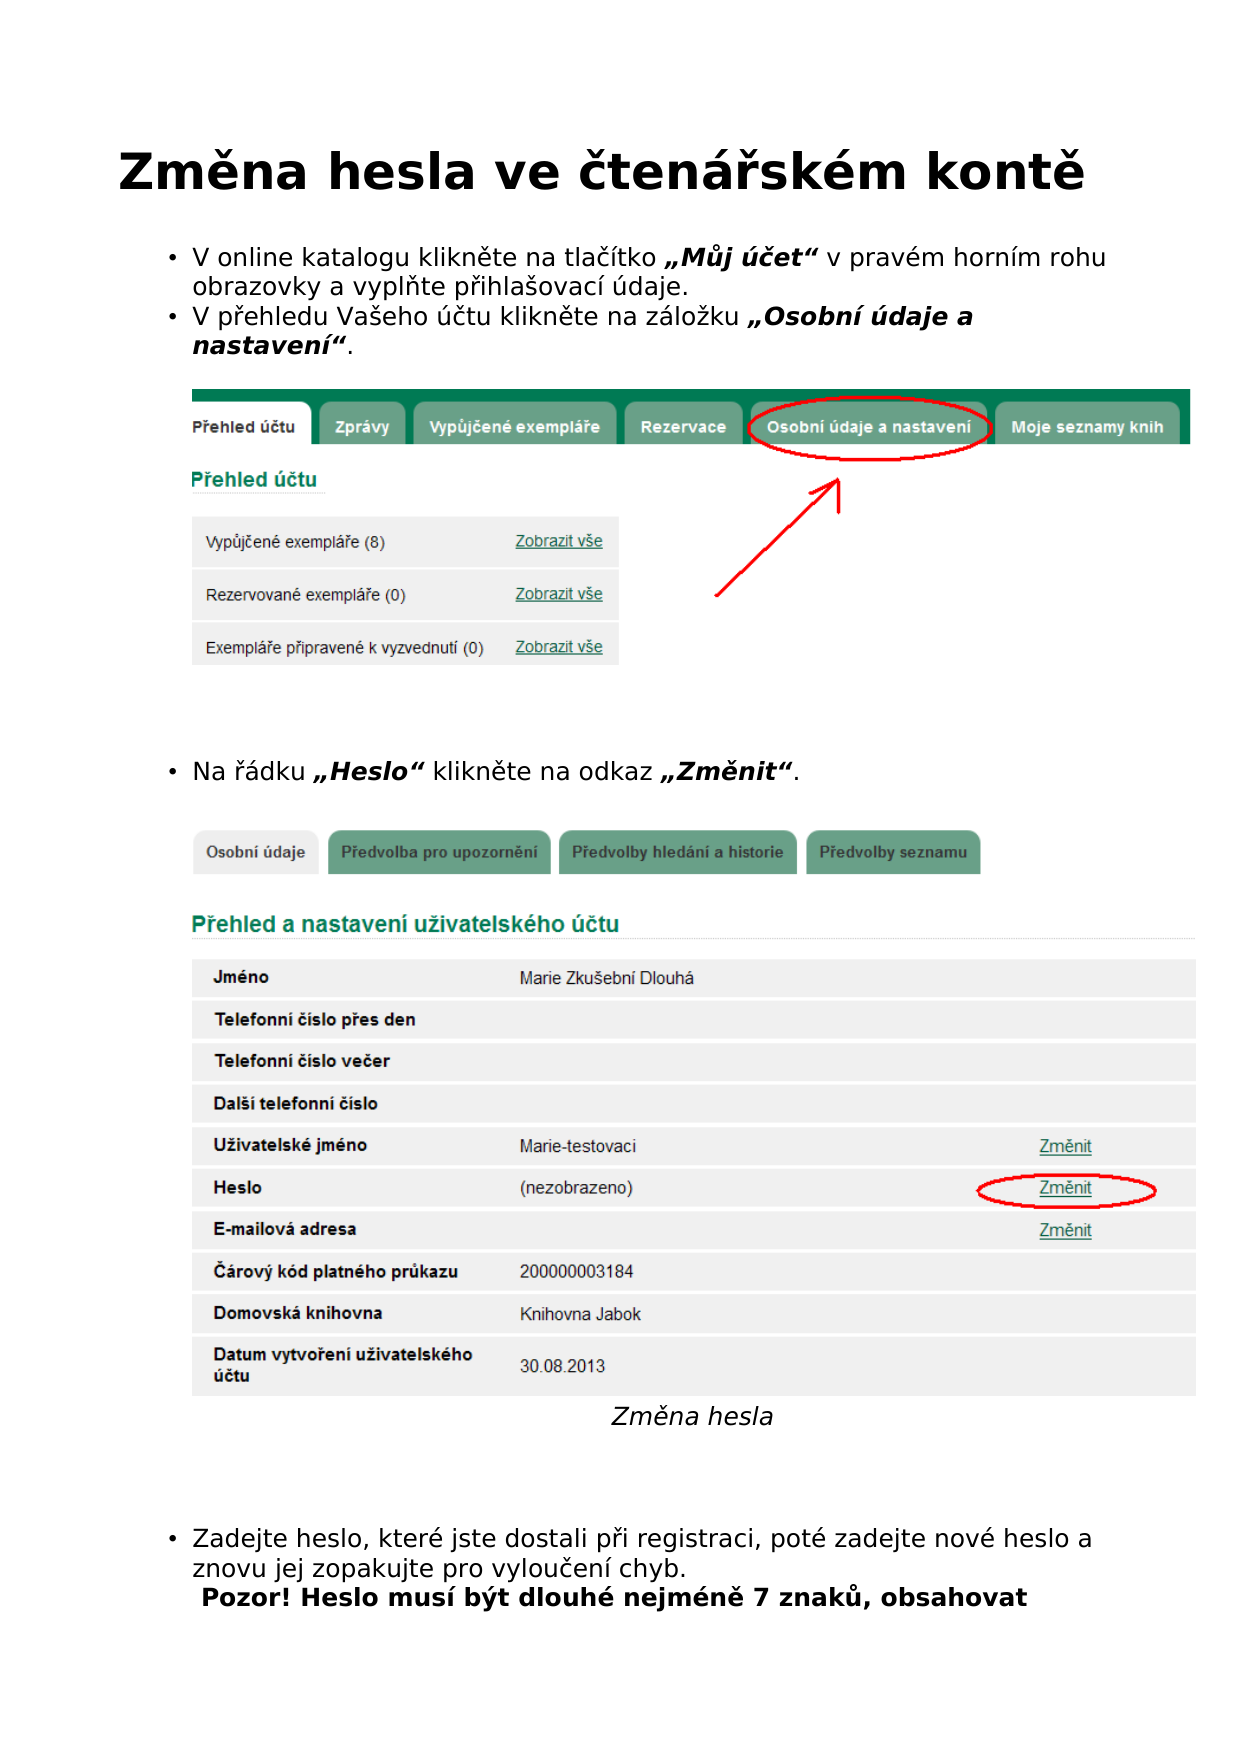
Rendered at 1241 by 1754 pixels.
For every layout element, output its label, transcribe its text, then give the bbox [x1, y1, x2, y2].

list V online katalogu klikněte na tlačítko „Můj účet“ v pravém horním rohu obrazovky a vyplňte přihlašovací údaje. [177, 243, 1122, 302]
picture [192, 389, 1196, 665]
list Zadejte heslo, které jste dostali při registraci, poté zadejte nové heslo a znovu jej zopakujte pro vyloučení chyb. Pozor! Heslo musí být dlouhé nejméně 7 znaků, obsahovat [177, 1524, 1122, 1612]
picture [192, 828, 1196, 1396]
subtitle Změna hesla ve čtenářském kontě [118, 143, 1122, 201]
list Změna hesla [192, 1396, 1196, 1431]
list Na řádku „Heslo“ klikněte na odkaz „Změnit“. [177, 758, 1196, 1524]
list V přehledu Vašeho účtu klikněte na záložku „Osobní údaje a nastavení“. [177, 302, 1122, 758]
